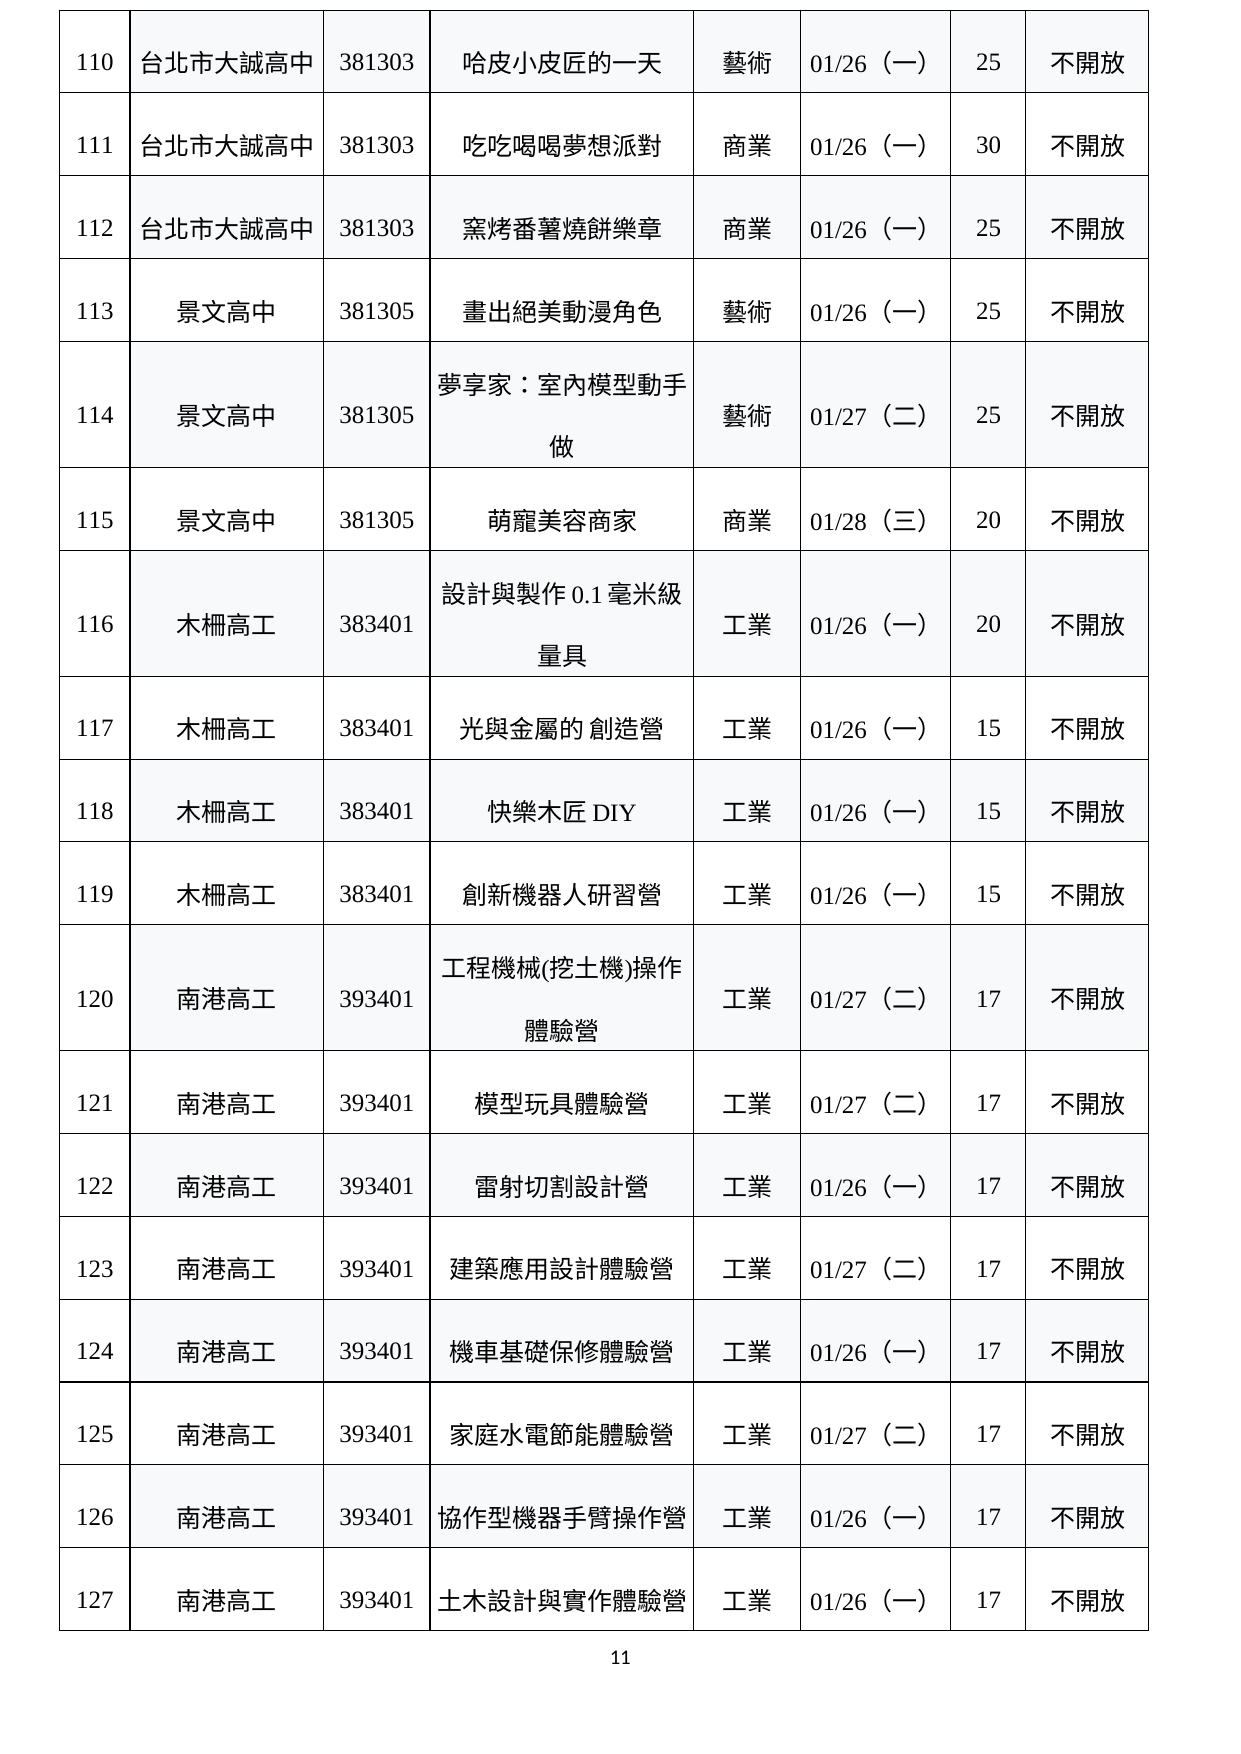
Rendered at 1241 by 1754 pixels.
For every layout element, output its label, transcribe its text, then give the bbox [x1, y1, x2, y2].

table_cell 01/26（一） [801, 259, 950, 341]
table_cell 393401 [324, 1051, 429, 1133]
table_cell 01/26（一） [801, 1134, 950, 1216]
table_cell 窯烤番薯燒餅樂章 [431, 176, 693, 258]
table_cell 113 [60, 259, 129, 341]
table_cell 不開放 [1026, 1051, 1148, 1133]
table_cell 工業 [694, 1217, 800, 1298]
table_cell 畫出絕美動漫角色 [431, 259, 693, 341]
table_cell 雷射切割設計營 [431, 1134, 693, 1216]
table_cell 模型玩具體驗營 [431, 1051, 693, 1133]
table_cell 哈皮小皮匠的一天 [431, 11, 693, 92]
table_cell 15 [951, 760, 1025, 841]
table_cell 不開放 [1026, 677, 1148, 758]
table_cell 117 [60, 677, 129, 758]
table_cell 景文高中 [131, 259, 323, 341]
table_cell 木柵高工 [131, 677, 323, 758]
table_cell 不開放 [1026, 1383, 1148, 1464]
table_cell 393401 [324, 1465, 429, 1547]
table_cell 01/26（一） [801, 93, 950, 175]
table_cell 17 [951, 1051, 1025, 1133]
table_cell 01/27（二） [801, 1383, 950, 1464]
table_cell 15 [951, 842, 1025, 924]
table_cell 吃吃喝喝夢想派對 [431, 93, 693, 175]
table_cell 393401 [324, 1300, 429, 1381]
table_cell 381305 [324, 342, 429, 467]
table_cell 393401 [324, 1383, 429, 1464]
table_cell 383401 [324, 677, 429, 758]
table_cell 不開放 [1026, 176, 1148, 258]
table_cell 商業 [694, 176, 800, 258]
table_cell 121 [60, 1051, 129, 1133]
table_cell 20 [951, 468, 1025, 549]
table_cell 工業 [694, 1051, 800, 1133]
table_cell 381305 [324, 259, 429, 341]
table_cell 01/26（一） [801, 1548, 950, 1630]
table_cell 工業 [694, 1548, 800, 1630]
table_cell 不開放 [1026, 259, 1148, 341]
table_cell 17 [951, 1548, 1025, 1630]
table_cell 381303 [324, 11, 429, 92]
table_cell 台北市大誠高中 [131, 93, 323, 175]
table_cell 南港高工 [131, 1134, 323, 1216]
table_cell 17 [951, 1134, 1025, 1216]
table_cell 393401 [324, 1134, 429, 1216]
table_cell 25 [951, 342, 1025, 467]
table_cell 工業 [694, 760, 800, 841]
table_cell 快樂木匠DIY [431, 760, 693, 841]
table_cell 15 [951, 677, 1025, 758]
table_cell 110 [60, 11, 129, 92]
table_cell 不開放 [1026, 551, 1148, 676]
table_cell 112 [60, 176, 129, 258]
table_cell 17 [951, 925, 1025, 1050]
table_cell 土木設計與實作體驗營 [431, 1548, 693, 1630]
table_cell 383401 [324, 551, 429, 676]
table_cell 01/26（一） [801, 1300, 950, 1381]
table_cell 17 [951, 1383, 1025, 1464]
table_cell 25 [951, 259, 1025, 341]
table_cell 17 [951, 1300, 1025, 1381]
table_cell 藝術 [694, 11, 800, 92]
table_cell 不開放 [1026, 93, 1148, 175]
table_cell 383401 [324, 842, 429, 924]
table_cell 機車基礎保修體驗營 [431, 1300, 693, 1381]
table_cell 01/27（二） [801, 925, 950, 1050]
table_cell 119 [60, 842, 129, 924]
table_cell 工業 [694, 1383, 800, 1464]
table_cell 01/26（一） [801, 176, 950, 258]
table_cell 01/27（二） [801, 342, 950, 467]
table_cell 393401 [324, 1548, 429, 1630]
table_cell 01/27（二） [801, 1217, 950, 1298]
table_cell 30 [951, 93, 1025, 175]
table_cell 木柵高工 [131, 551, 323, 676]
table_cell 不開放 [1026, 1465, 1148, 1547]
table_cell 不開放 [1026, 1134, 1148, 1216]
table_cell 01/26（一） [801, 1465, 950, 1547]
table_cell 393401 [324, 1217, 429, 1298]
table_cell 建築應用設計體驗營 [431, 1217, 693, 1298]
table_cell 126 [60, 1465, 129, 1547]
table_cell 127 [60, 1548, 129, 1630]
table_cell 381305 [324, 468, 429, 549]
table_cell 01/26（一） [801, 842, 950, 924]
table_cell 萌寵美容商家 [431, 468, 693, 549]
table_cell 116 [60, 551, 129, 676]
table_cell 木柵高工 [131, 842, 323, 924]
table_cell 創新機器人研習營 [431, 842, 693, 924]
table_cell 夢享家：室內模型動手做 [431, 342, 693, 467]
table_cell 商業 [694, 468, 800, 549]
table_cell 南港高工 [131, 1300, 323, 1381]
table_cell 工業 [694, 677, 800, 758]
table_cell 不開放 [1026, 342, 1148, 467]
table_cell 115 [60, 468, 129, 549]
table_cell 工程機械(挖土機)操作體驗營 [431, 925, 693, 1050]
table_cell 木柵高工 [131, 760, 323, 841]
table_cell 不開放 [1026, 1217, 1148, 1298]
table_cell 設計與製作 0.1毫米級量具 [431, 551, 693, 676]
table_cell 工業 [694, 551, 800, 676]
table_cell 協作型機器手臂操作營 [431, 1465, 693, 1547]
table_cell 393401 [324, 925, 429, 1050]
table_cell 南港高工 [131, 1383, 323, 1464]
table_cell 不開放 [1026, 11, 1148, 92]
table_cell 南港高工 [131, 925, 323, 1050]
table_cell 工業 [694, 1465, 800, 1547]
table_cell 南港高工 [131, 1465, 323, 1547]
table_cell 不開放 [1026, 760, 1148, 841]
table_cell 工業 [694, 842, 800, 924]
table_cell 01/26（一） [801, 551, 950, 676]
table_cell 123 [60, 1217, 129, 1298]
table_cell 114 [60, 342, 129, 467]
table_cell 南港高工 [131, 1217, 323, 1298]
table_cell 不開放 [1026, 1300, 1148, 1381]
table_cell 118 [60, 760, 129, 841]
table_cell 不開放 [1026, 842, 1148, 924]
table_cell 景文高中 [131, 468, 323, 549]
table_cell 381303 [324, 93, 429, 175]
table_cell 125 [60, 1383, 129, 1464]
table_cell 17 [951, 1217, 1025, 1298]
table_cell 不開放 [1026, 468, 1148, 549]
table_cell 25 [951, 11, 1025, 92]
table_cell 17 [951, 1465, 1025, 1547]
table_cell 商業 [694, 93, 800, 175]
table_cell 25 [951, 176, 1025, 258]
table_cell 120 [60, 925, 129, 1050]
table_cell 台北市大誠高中 [131, 176, 323, 258]
table_cell 01/28（三） [801, 468, 950, 549]
table_cell 家庭水電節能體驗營 [431, 1383, 693, 1464]
table_cell 383401 [324, 760, 429, 841]
table_cell 01/26（一） [801, 760, 950, 841]
table_cell 01/27（二） [801, 1051, 950, 1133]
table_cell 台北市大誠高中 [131, 11, 323, 92]
table_cell 工業 [694, 1134, 800, 1216]
table_cell 01/26（一） [801, 11, 950, 92]
table_cell 南港高工 [131, 1051, 323, 1133]
table_cell 藝術 [694, 259, 800, 341]
table_cell 景文高中 [131, 342, 323, 467]
table_cell 01/26（一） [801, 677, 950, 758]
table_cell 不開放 [1026, 925, 1148, 1050]
table_cell 381303 [324, 176, 429, 258]
table_cell 藝術 [694, 342, 800, 467]
table_cell 工業 [694, 1300, 800, 1381]
table_cell 南港高工 [131, 1548, 323, 1630]
table_cell 工業 [694, 925, 800, 1050]
table_cell 20 [951, 551, 1025, 676]
table_cell 不開放 [1026, 1548, 1148, 1630]
table_cell 122 [60, 1134, 129, 1216]
table_cell 111 [60, 93, 129, 175]
table_cell 124 [60, 1300, 129, 1381]
table_cell 光與金屬的 創造營 [431, 677, 693, 758]
